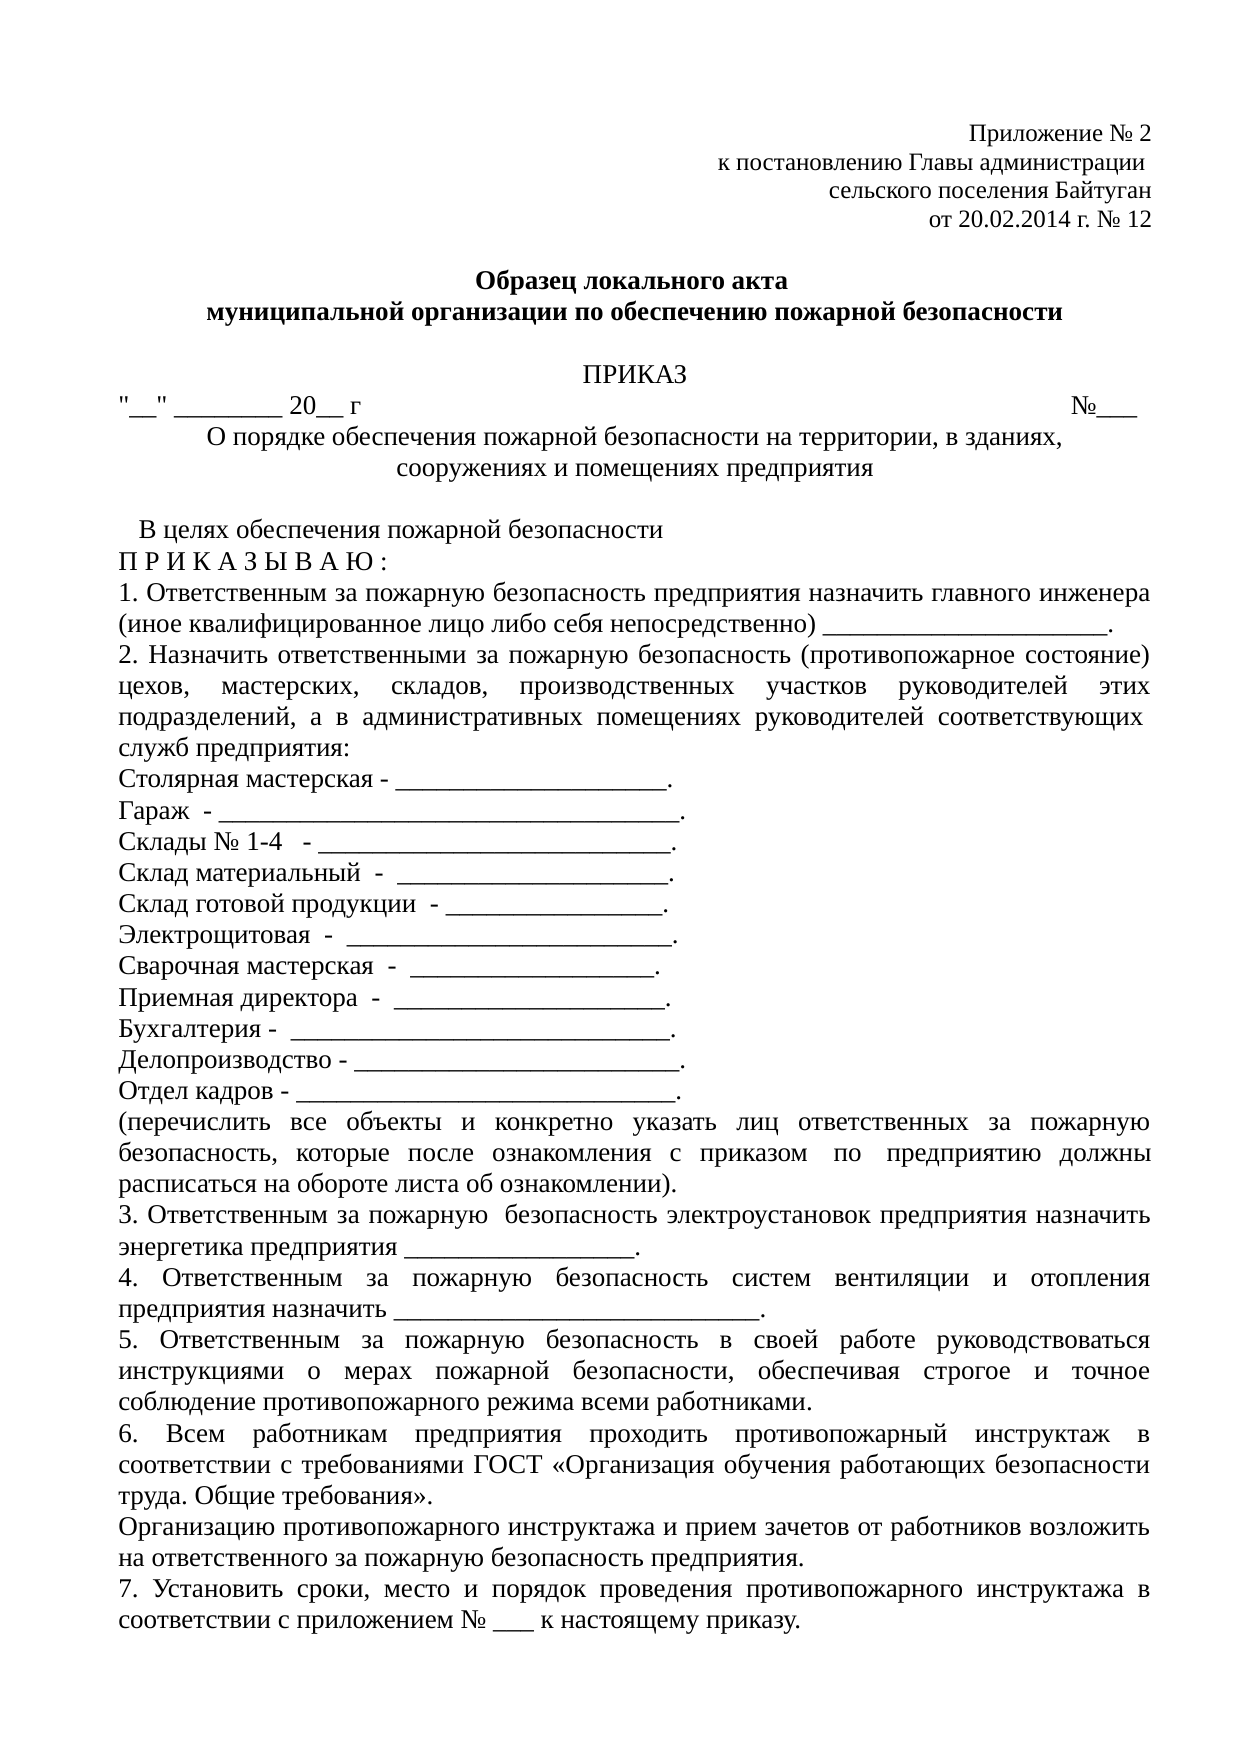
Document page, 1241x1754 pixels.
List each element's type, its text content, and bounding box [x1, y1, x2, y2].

text ПРИКАЗ [118, 358, 1152, 389]
text (перечислить все объекты и конкретно указать лиц ответственных за пожарную безопасность, которые после ознакомления с приказом по предприятию должны расписаться на обороте листа об ознакомлении). [118, 1105, 1152, 1199]
text 2. Назначить ответственными за пожарную безопасность (противопожарное состояние) цехов, мастерских, складов, производственных участков руководителей этих подразделений, а в административных помещениях руководителей соответствующих служб предприятия: [118, 638, 1152, 763]
text 7. Установить сроки, место и порядок проведения противопожарного инструктажа в соответствии с приложением № ___ к настоящему приказу. [118, 1572, 1152, 1635]
text 5. Ответственным за пожарную безопасность в своей работе руководствоваться инструкциями о мерах пожарной безопасности, обеспечивая строгое и точное соблюдение противопожарного режима всеми работниками. [118, 1323, 1152, 1417]
text Склады № 1-4 - __________________________. [118, 825, 1152, 856]
text Организацию противопожарного инструктажа и прием зачетов от работников возложить на ответственного за пожарную безопасность предприятия. [118, 1510, 1152, 1572]
text от 20.02.2014 г. № 12 [118, 204, 1152, 233]
text О порядке обеспечения пожарной безопасности на территории, в зданиях, [118, 420, 1152, 451]
text 1. Ответственным за пожарную безопасность предприятия назначить главного инженера (иное квалифицированное лицо либо себя непосредственно) _____________________. [118, 576, 1152, 638]
text Бухгалтерия - ____________________________. [118, 1012, 1152, 1043]
text "__" ________ 20__ г №___ [118, 389, 1152, 420]
text Приемная директора - ____________________. [118, 981, 1152, 1012]
text сооружениях и помещениях предприятия [118, 451, 1152, 482]
text Склад материальный - ____________________. [118, 856, 1152, 887]
text 6. Всем работникам предприятия проходить противопожарный инструктаж в соответствии с требованиями ГОСТ «Организация обучения работающих безопасности труда. Общие требования». [118, 1417, 1152, 1510]
text В целях обеспечения пожарной безопасности [118, 513, 1152, 544]
text Отдел кадров - ____________________________. [118, 1074, 1152, 1105]
text Образец локального акта [118, 264, 1152, 295]
text Сварочная мастерская - __________________. [118, 949, 1152, 981]
text П Р И К А З Ы В А Ю : [118, 544, 1152, 576]
text Делопроизводство - ________________________. [118, 1043, 1152, 1074]
text Столярная мастерская - ____________________. [118, 763, 1152, 794]
text Склад готовой продукции - ________________. [118, 887, 1152, 918]
text к постановлению Главы администрации [118, 147, 1152, 176]
text муниципальной организации по обеспечению пожарной безопасности [118, 295, 1152, 327]
text Электрощитовая - ________________________. [118, 918, 1152, 949]
text 3. Ответственным за пожарную безопасность электроустановок предприятия назначить энергетика предприятия _________________. [118, 1199, 1152, 1261]
text 4. Ответственным за пожарную безопасность систем вентиляции и отопления предприятия назначить ___________________________. [118, 1261, 1152, 1323]
text Гараж - __________________________________. [118, 794, 1152, 825]
text сельского поселения Байтуган [118, 176, 1152, 204]
text Приложение № 2 [118, 118, 1152, 147]
